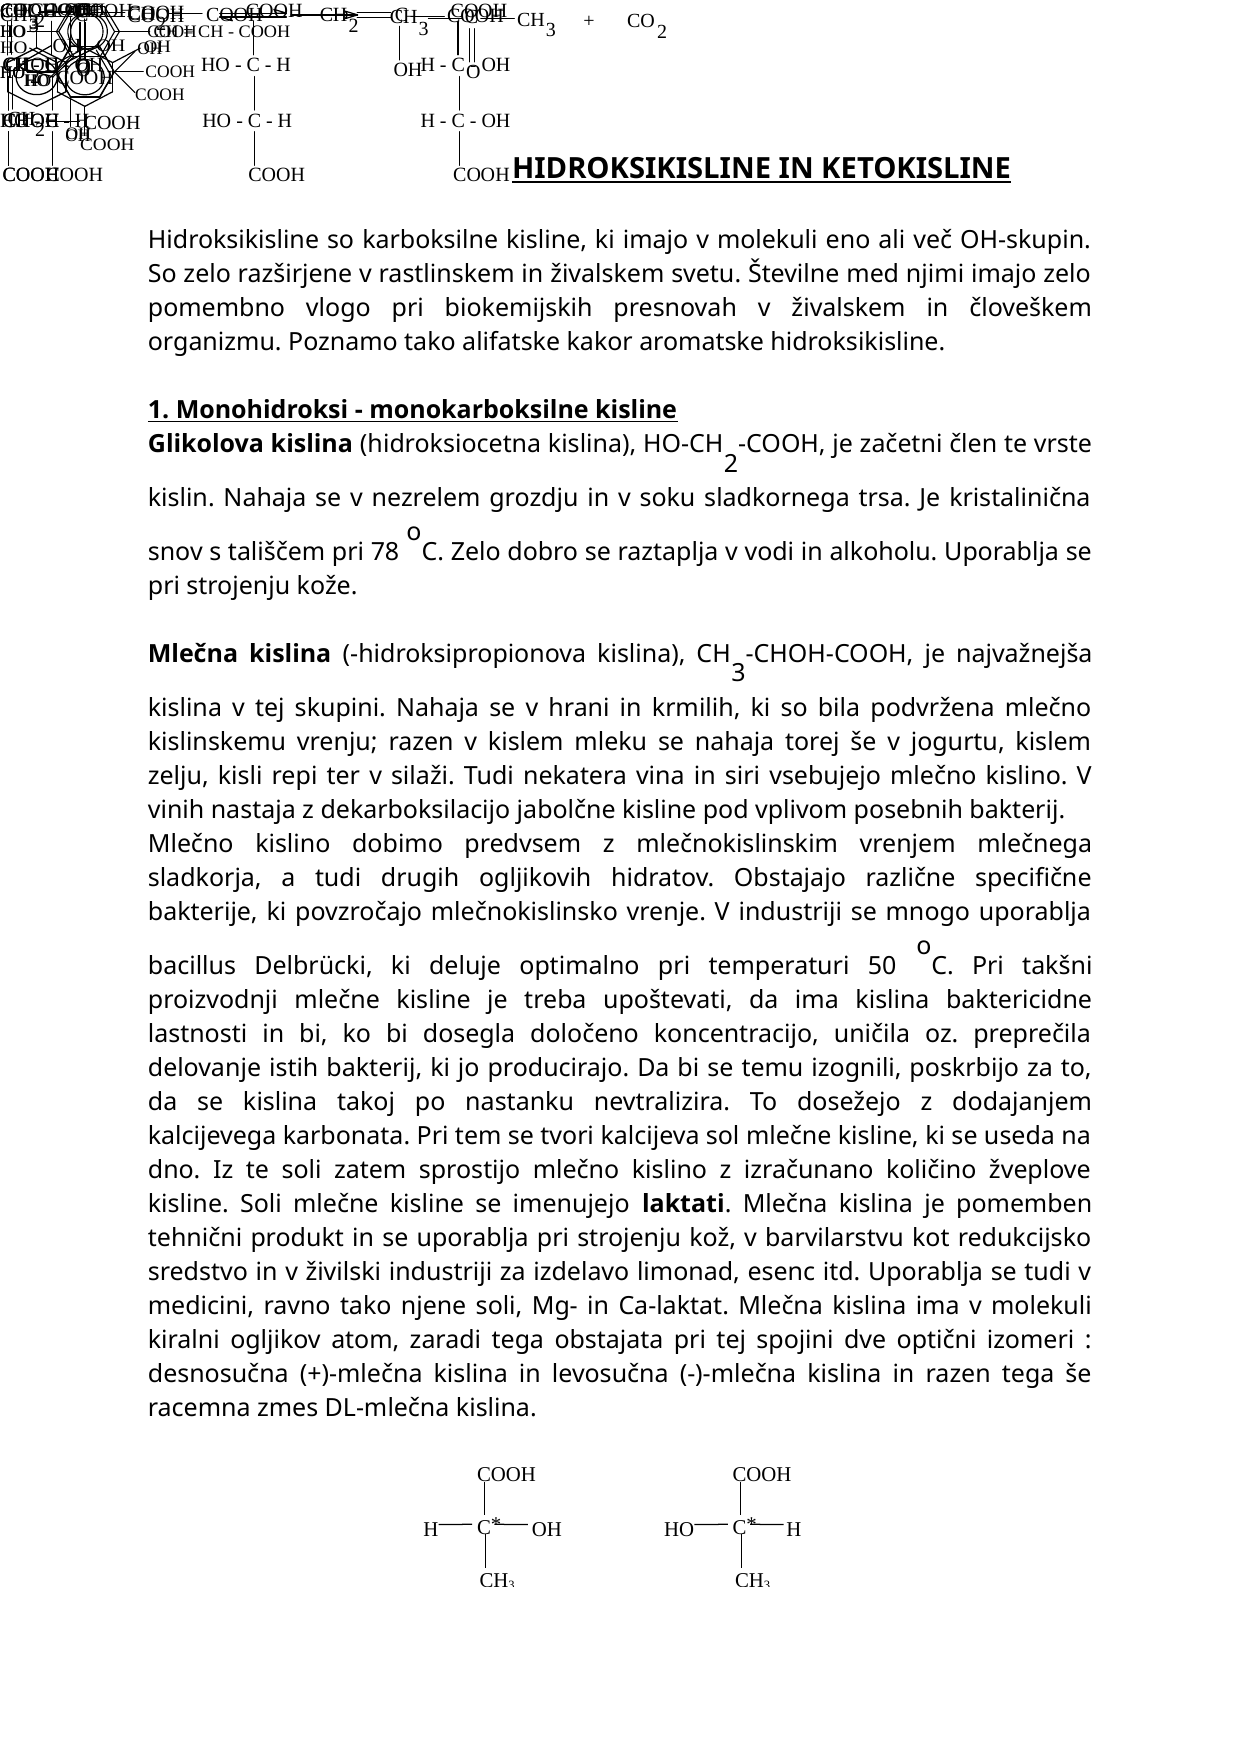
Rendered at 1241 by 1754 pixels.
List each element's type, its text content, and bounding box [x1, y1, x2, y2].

text 1. Monohidroksi - monokarboksilne kisline [148, 392, 1093, 426]
text HIDROKSIKISLINE IN KETOKISLINE [148, 148, 1093, 187]
text Glikolova kislina (hidroksiocetna kislina), HO-CH2-COOH, je začetni člen te vrste kislin. Nahaja se v nezrelem grozdju in v soku sladkornega trsa. Je kristalinična snov s tališčem pri 78 oC. Zelo dobro se raztaplja v vodi in alkoholu. Uporablja se pri strojenju kože. [148, 426, 1093, 601]
text Hidroksikisline so karboksilne kisline, ki imajo v molekuli eno ali več OH-skupin. So zelo razširjene v rastlinskem in živalskem svetu. Številne med njimi imajo zelo pomembno vlogo pri biokemijskih presnovah v živalskem in človeškem organizmu. Poznamo tako alifatske kakor aromatske hidroksikisline. [148, 221, 1093, 358]
text Mlečna kislina (-hidroksipropionova kislina), CH3-CHOH-COOH, je najvažnejša kislina v tej skupini. Nahaja se v hrani in krmilih, ki so bila podvržena mlečno kislinskemu vrenju; razen v kislem mleku se nahaja torej še v jogurtu, kislem zelju, kisli repi ter v silaži. Tudi nekatera vina in siri vsebujejo mlečno kislino. V vinih nastaja z dekarboksilacijo jabolčne kisline pod vplivom posebnih bakterij. [148, 635, 1093, 825]
text Mlečno kislino dobimo predvsem z mlečnokislinskim vrenjem mlečnega sladkorja, a tudi drugih ogljikovih hidratov. Obstajajo različne specifične bakterije, ki povzročajo mlečnokislinsko vrenje. V industriji se mnogo uporablja bacillus Delbrücki, ki deluje optimalno pri temperaturi 50 oC. Pri takšni proizvodnji mlečne kisline je treba upoštevati, da ima kislina baktericidne lastnosti in bi, ko bi dosegla določeno koncentracijo, uničila oz. preprečila delovanje istih bakterij, ki jo producirajo. Da bi se temu izognili, poskrbijo za to, da se kislina takoj po nastanku nevtralizira. To dosežejo z dodajanjem kalcijevega karbonata. Pri tem se tvori kalcijeva sol mlečne kisline, ki se useda na dno. Iz te soli zatem sprostijo mlečno kislino z izračunano količino žveplove kisline. Soli mlečne kisline se imenujejo laktati. Mlečna kislina je pomemben tehnični produkt in se uporablja pri strojenju kož, v barvilarstvu kot redukcijsko sredstvo in v živilski industriji za izdelavo limonad, esenc itd. Uporablja se tudi v medicini, ravno tako njene soli, Mg- in Ca-laktat. Mlečna kislina ima v molekuli kiralni ogljikov atom, zaradi tega obstajata pri tej spojini dve optični izomeri : desnosučna (+)-mlečna kislina in levosučna (-)-mlečna kislina in razen tega še racemna zmes DL-mlečna kislina. [148, 825, 1093, 1424]
